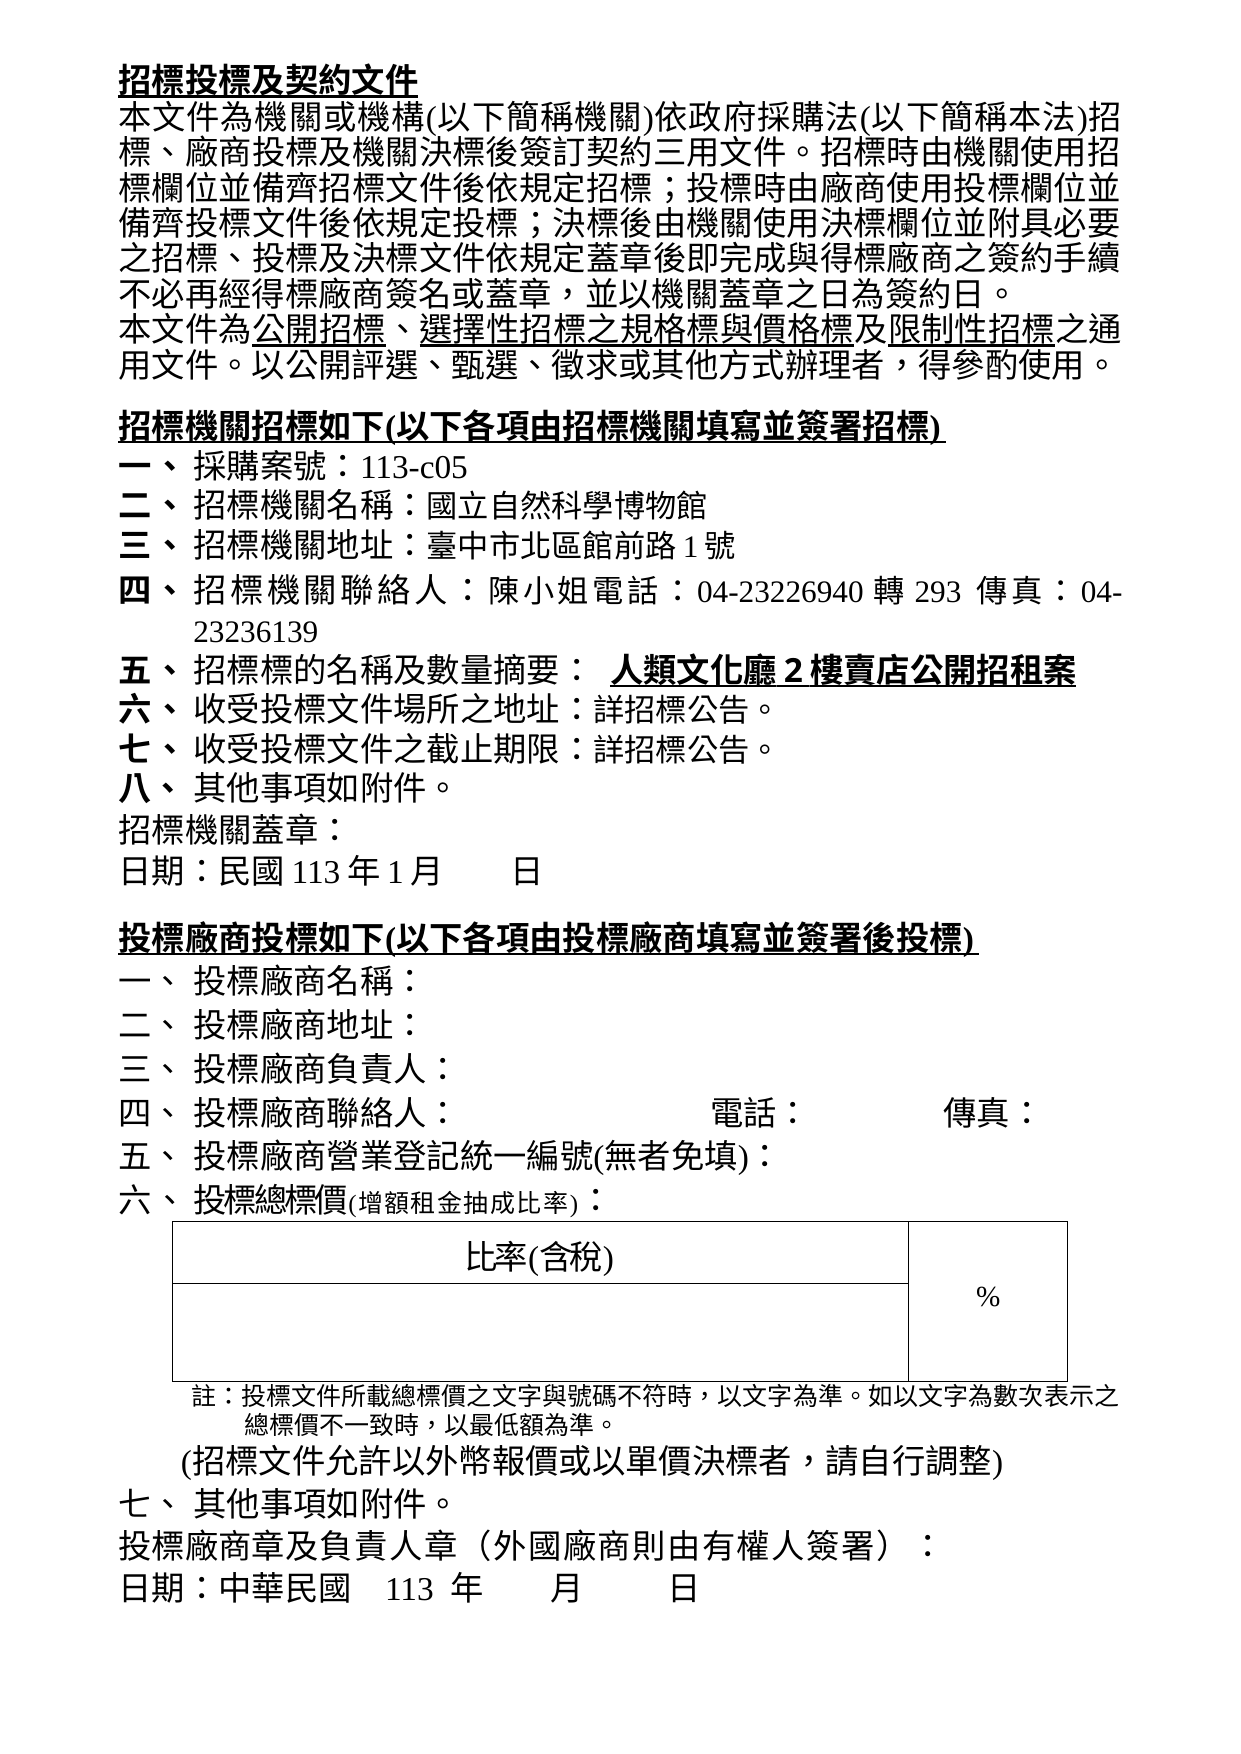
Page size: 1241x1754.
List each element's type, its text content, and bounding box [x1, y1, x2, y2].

text 招標機關招標如下(以下各項由招標機關填寫並簽署招標) [118, 405, 1122, 447]
table_header % [909, 1222, 1067, 1381]
list 招標機關地址：臺中市北區館前路1號 [118, 526, 1122, 565]
text 投標廠商投標如下(以下各項由投標廠商填寫並簽署後投標) [118, 917, 1122, 959]
list 其他事項如附件。 [118, 1482, 1122, 1525]
list 投標廠商負責人： [118, 1046, 1122, 1090]
list 其他事項如附件。 [118, 769, 1122, 809]
text 招標機關蓋章： [118, 809, 1122, 850]
text 註：投標文件所載總標價之文字與號碼不符時，以文字為準。如以文字為數次表示之總標價不一致時，以最低額為準。 [191, 1382, 1122, 1440]
list 投標廠商營業登記統一編號(無者免填)： [118, 1134, 1122, 1177]
text 本文件為機關或機構(以下簡稱機關)依政府採購法(以下簡稱本法)招標、廠商投標及機關決標後簽訂契約三用文件。招標時由機關使用招標欄位並備齊招標文件後依規定招標；投標時由廠商使用投標欄位並備齊投標文件後依規定投標；決標後由機關使用決標欄位並附具必要之招標、投標及決標文件依規定蓋章後即完成與得標廠商之簽約手續，不必再經得標廠商簽名或蓋章，並以機關蓋章之日為簽約日。 [118, 101, 1122, 313]
list 採購案號：113-c05 [118, 447, 1122, 486]
list 招標機關聯絡人：陳小姐電話：04-23226940轉293 傳真：04-23236139 [118, 571, 1122, 650]
table_cell [173, 1284, 908, 1381]
table_header 比率(含稅) [173, 1222, 908, 1283]
text 日期：中華民國 113 年 月 日 [118, 1567, 1122, 1609]
text (招標文件允許以外幣報價或以單價決標者，請自行調整) [181, 1440, 1122, 1482]
list 招標機關名稱：國立自然科學博物館 [118, 486, 1122, 526]
text 投標廠商章及負責人章（外國廠商則由有權人簽署）： [118, 1525, 1122, 1567]
text 招標投標及契約文件 [118, 59, 1122, 101]
text 日期：民國113年1月 日 [118, 850, 1122, 892]
list 收受投標文件之截止期限：詳招標公告。 [118, 729, 1122, 769]
list 投標廠商地址： [118, 1002, 1122, 1046]
list 投標廠商聯絡人： 電話： 傳真： [118, 1090, 1122, 1134]
list 收受投標文件場所之地址：詳招標公告。 [118, 690, 1122, 729]
list 投標廠商名稱： [118, 959, 1122, 1002]
text 本文件為公開招標、選擇性招標之規格標與價格標及限制性招標之通用文件。以公開評選、甄選、徵求或其他方式辦理者，得參酌使用。 [118, 313, 1122, 384]
list 招標標的名稱及數量摘要： 人類文化廳2樓賣店公開招租案 [118, 650, 1122, 690]
list 投標總標價(增額租金抽成比率)： [118, 1177, 1122, 1221]
